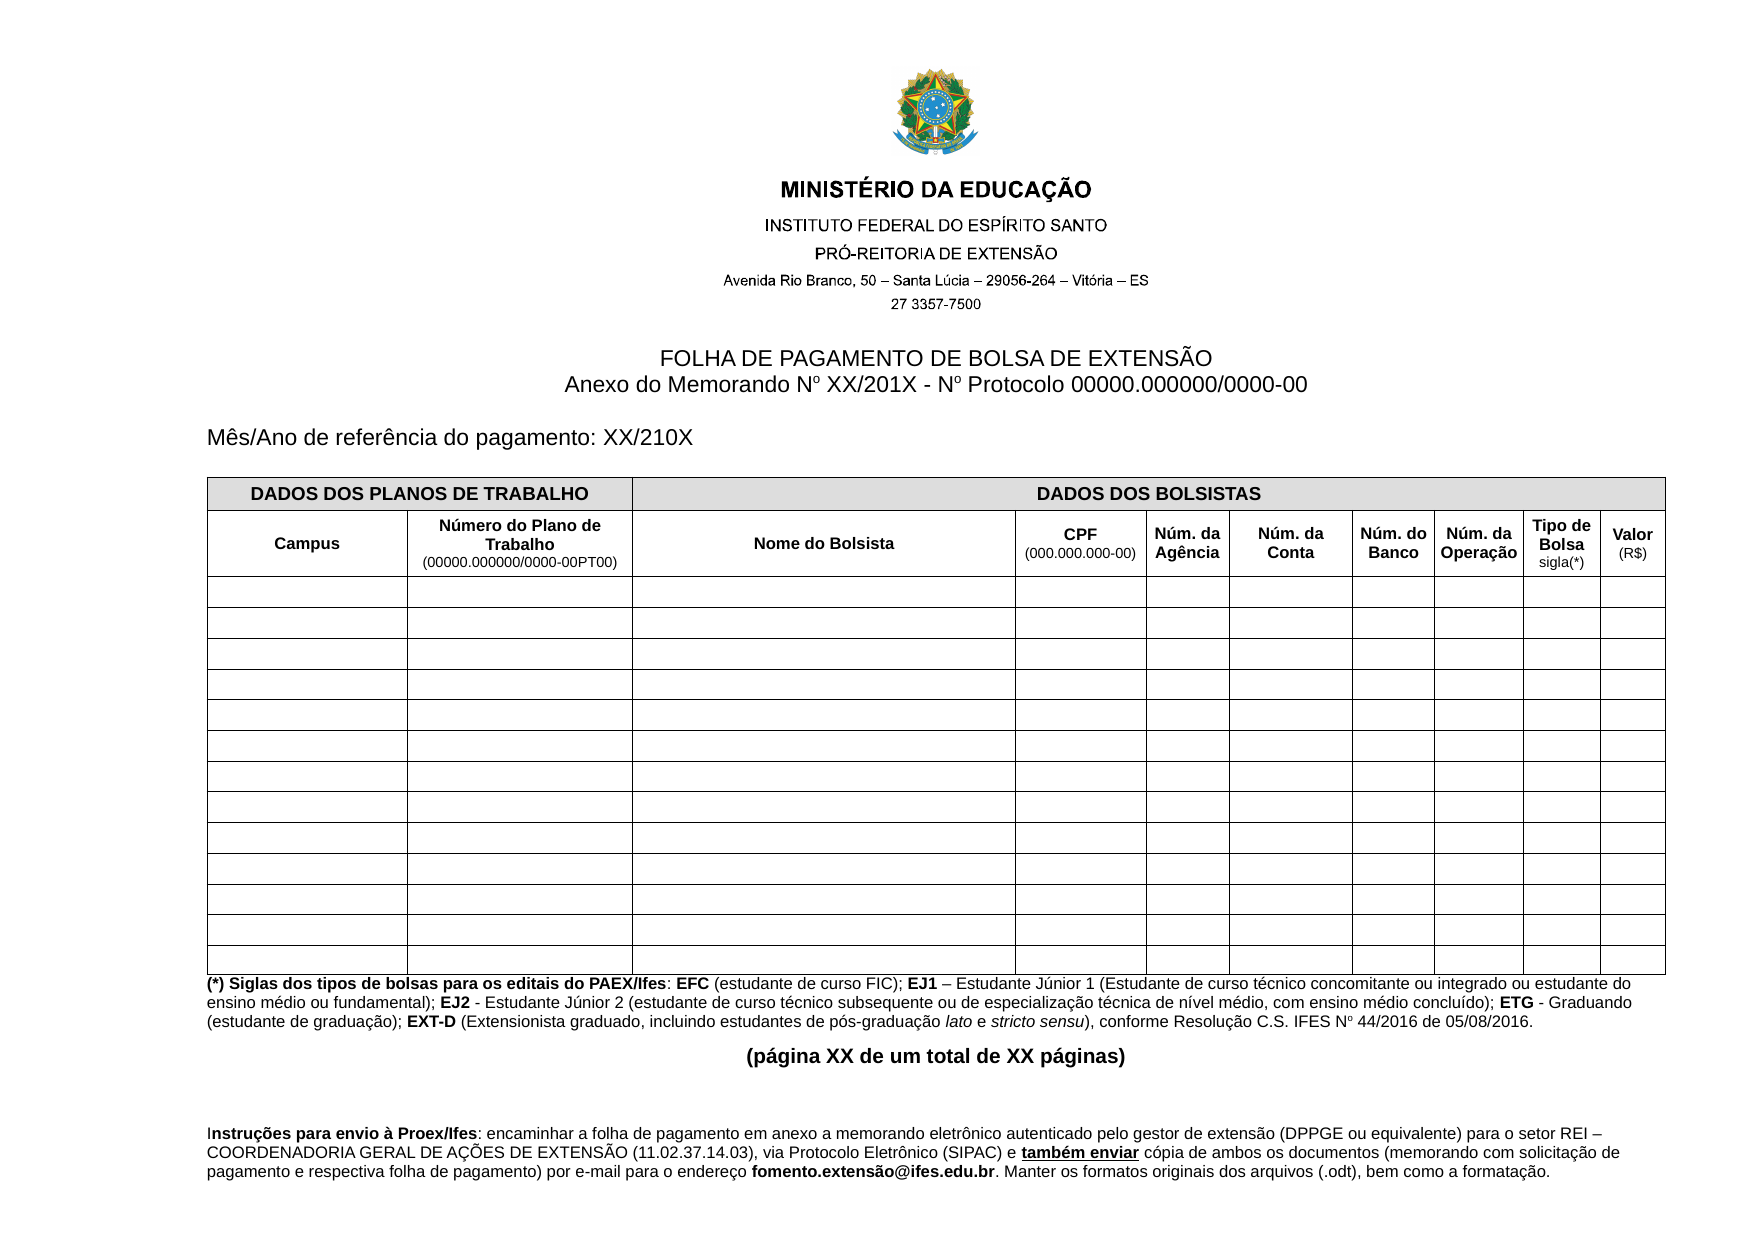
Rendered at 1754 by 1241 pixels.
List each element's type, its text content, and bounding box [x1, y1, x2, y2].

table_cell [1524, 639, 1600, 668]
table_cell [1353, 731, 1434, 761]
table_cell [1230, 577, 1352, 607]
table_cell [408, 823, 632, 853]
table_cell [1601, 670, 1665, 699]
table_cell [1147, 731, 1229, 761]
table_cell [1016, 731, 1146, 761]
table_cell Núm. da Agência [1147, 511, 1229, 576]
table_cell [1147, 670, 1229, 699]
table_cell [633, 731, 1015, 761]
table_cell [1435, 608, 1523, 638]
table_cell [1601, 885, 1665, 914]
table_cell [633, 854, 1015, 884]
table_cell [1435, 700, 1523, 730]
table_cell [1435, 915, 1523, 945]
table_cell [1230, 700, 1352, 730]
table_cell [1147, 762, 1229, 791]
table_cell [1353, 915, 1434, 945]
table_cell [1601, 762, 1665, 791]
table_cell [208, 792, 407, 822]
table_cell [1147, 577, 1229, 607]
table_cell [1016, 639, 1146, 668]
table_cell [1524, 792, 1600, 822]
table_cell [1435, 762, 1523, 791]
table_cell [1147, 946, 1229, 973]
table_cell Tipo de Bolsa sigla(*) [1524, 511, 1600, 576]
table_cell [208, 915, 407, 945]
table_cell [1016, 946, 1146, 973]
table_cell [408, 885, 632, 914]
table_cell [1601, 792, 1665, 822]
table_cell [1524, 731, 1600, 761]
table_cell Núm. da Conta [1230, 511, 1352, 576]
table_cell Campus [208, 511, 407, 576]
table_cell [1524, 915, 1600, 945]
table_cell [408, 639, 632, 668]
table_cell [1601, 577, 1665, 607]
table_cell [1524, 946, 1600, 973]
table_cell [633, 915, 1015, 945]
table_cell Núm. do Banco [1353, 511, 1434, 576]
table_cell [1353, 854, 1434, 884]
table_cell [408, 762, 632, 791]
table_cell [1230, 639, 1352, 668]
table_cell [408, 946, 632, 973]
table_cell Núm. da Operação [1435, 511, 1523, 576]
table_cell [1435, 823, 1523, 853]
table_cell [1230, 608, 1352, 638]
table_cell [1601, 639, 1665, 668]
table_cell [208, 608, 407, 638]
table_cell [1016, 577, 1146, 607]
table_cell [1353, 792, 1434, 822]
table_cell [208, 885, 407, 914]
table_cell [1353, 946, 1434, 973]
table_cell [1016, 885, 1146, 914]
table_cell [1353, 577, 1434, 607]
table_cell [208, 700, 407, 730]
table_cell [633, 762, 1015, 791]
table_cell [408, 608, 632, 638]
table_cell [1016, 823, 1146, 853]
table_cell [208, 731, 407, 761]
table_cell [1353, 823, 1434, 853]
table_cell [633, 670, 1015, 699]
table_cell [408, 577, 632, 607]
table_cell [633, 792, 1015, 822]
table_cell [633, 608, 1015, 638]
table_cell [208, 762, 407, 791]
table_cell [1147, 823, 1229, 853]
table_cell [633, 946, 1015, 973]
table_cell [208, 946, 407, 973]
table_cell [1230, 854, 1352, 884]
table_cell [1230, 885, 1352, 914]
table_cell [1601, 700, 1665, 730]
table_cell [1601, 823, 1665, 853]
table_cell [1524, 700, 1600, 730]
table_cell [633, 639, 1015, 668]
table_cell [1435, 670, 1523, 699]
table_cell [1435, 885, 1523, 914]
text (*) Siglas dos tipos de bolsas para os editais do PAEX/Ifes: EFC (estudante de curso FIC); EJ1 – Estudante Júnior 1 (Estudante de curso técnico concomitante ou integrado ou estudante do ensino médio ou fundamental); EJ2 - Estudante Júnior 2 (estudante de curso técnico subsequente ou de especialização técnica de nível médio, com ensino médio concluído); ETG - Graduando (estudante de graduação); EXT-D (Extensionista graduado, incluindo estudantes de pós-graduação lato e stricto sensu), conforme Resolução C.S. IFES No 44/2016 de 05/08/2016. [207, 975, 1665, 1031]
table_cell [1601, 854, 1665, 884]
table_cell [208, 577, 407, 607]
table_cell [1230, 762, 1352, 791]
table_cell [1601, 731, 1665, 761]
table_cell [408, 792, 632, 822]
table_cell [1230, 946, 1352, 973]
table_cell [1524, 608, 1600, 638]
table_cell [1353, 762, 1434, 791]
table_cell [1230, 915, 1352, 945]
table_cell [1601, 608, 1665, 638]
table_cell Valor (R$) [1601, 511, 1665, 576]
table_cell [1435, 639, 1523, 668]
table_cell [1016, 792, 1146, 822]
table_cell [1524, 885, 1600, 914]
table_cell [1353, 885, 1434, 914]
table_cell [1524, 823, 1600, 853]
table_cell [1230, 792, 1352, 822]
table_cell [1353, 639, 1434, 668]
table_cell [1016, 670, 1146, 699]
table_cell [1016, 762, 1146, 791]
table_cell [1353, 700, 1434, 730]
table_cell [1435, 946, 1523, 973]
table_header DADOS DOS BOLSISTAS [633, 478, 1665, 510]
table_cell [408, 915, 632, 945]
table_cell [1147, 885, 1229, 914]
table_cell [408, 854, 632, 884]
table_cell [1435, 731, 1523, 761]
table_cell [1524, 854, 1600, 884]
table_cell [1230, 731, 1352, 761]
table_cell [1230, 823, 1352, 853]
table_cell [633, 700, 1015, 730]
table_cell [208, 639, 407, 668]
table_cell CPF (000.000.000-00) [1016, 511, 1146, 576]
table_cell [1147, 639, 1229, 668]
table_cell [1524, 577, 1600, 607]
table_cell [1016, 915, 1146, 945]
table_cell [633, 577, 1015, 607]
table_cell [1016, 608, 1146, 638]
table_cell [633, 823, 1015, 853]
table_cell [1353, 670, 1434, 699]
table_header DADOS DOS PLANOS DE TRABALHO [208, 478, 632, 510]
table_cell [1524, 670, 1600, 699]
table_cell [208, 854, 407, 884]
text Anexo do Memorando No XX/201X - No Protocolo 00000.000000/0000-00 [207, 371, 1665, 397]
table_cell [1435, 854, 1523, 884]
table_cell [1147, 854, 1229, 884]
table_cell [1353, 608, 1434, 638]
table_cell [1601, 946, 1665, 973]
text Mês/Ano de referência do pagamento: XX/210X [207, 424, 1665, 450]
table_cell [1147, 700, 1229, 730]
table_cell [208, 670, 407, 699]
text (página XX de um total de XX páginas) [207, 1043, 1665, 1067]
table_cell [1147, 915, 1229, 945]
table_cell [1524, 762, 1600, 791]
table_cell [1147, 792, 1229, 822]
table_cell [1147, 608, 1229, 638]
table_cell [1435, 792, 1523, 822]
table_cell Nome do Bolsista [633, 511, 1015, 576]
table_cell [408, 700, 632, 730]
text FOLHA DE PAGAMENTO DE BOLSA DE EXTENSÃO [207, 345, 1665, 371]
table_cell [1601, 915, 1665, 945]
table_cell [208, 823, 407, 853]
table_cell [408, 670, 632, 699]
table_cell [1016, 854, 1146, 884]
table_cell [408, 731, 632, 761]
table_cell [1016, 700, 1146, 730]
table_cell [633, 885, 1015, 914]
table_cell Número do Plano de Trabalho (00000.000000/0000-00PT00) [408, 511, 632, 576]
table_cell [1230, 670, 1352, 699]
table_cell [1435, 577, 1523, 607]
